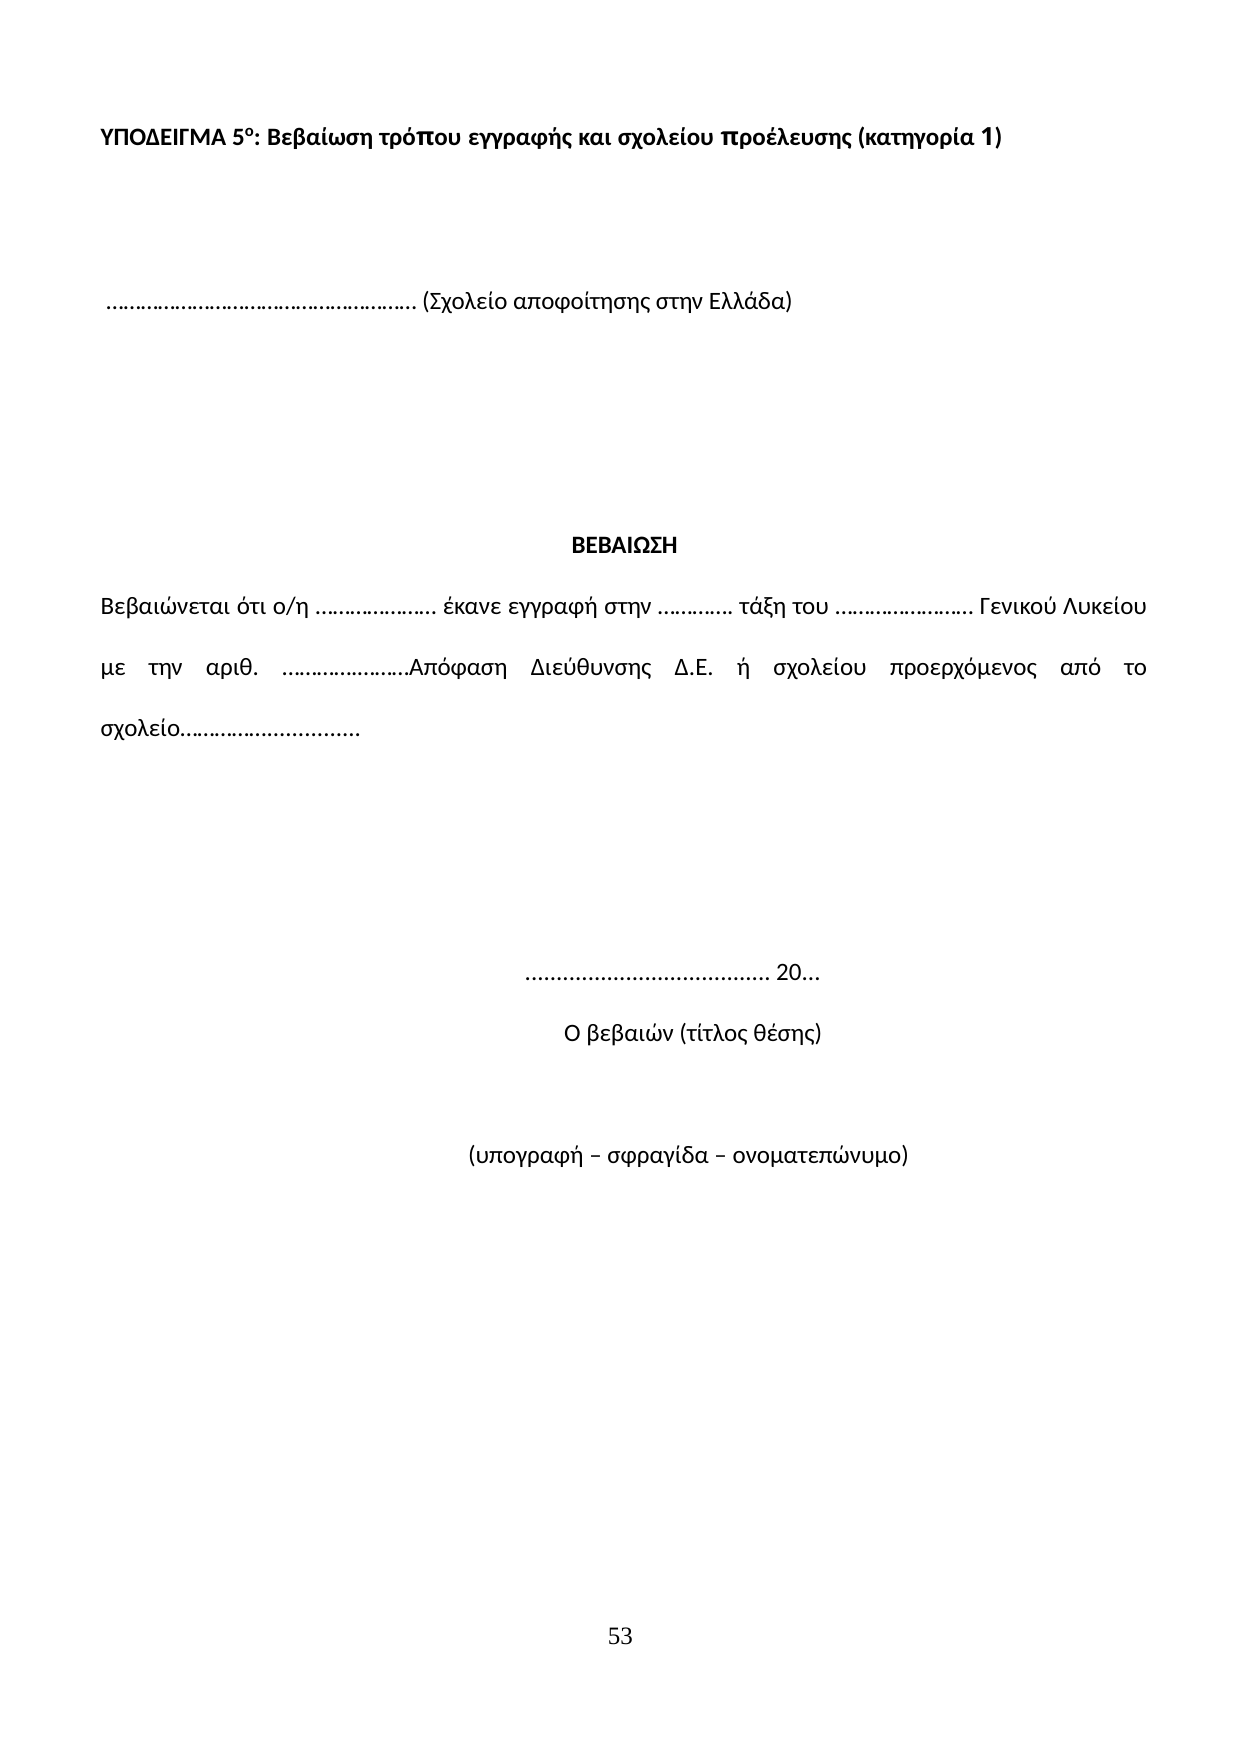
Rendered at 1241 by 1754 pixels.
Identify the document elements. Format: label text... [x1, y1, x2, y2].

text Βεβαιώνεται ότι ο/η ………………… έκανε εγγραφή στην …………. τάξη του …………………… Γενικού Λυκείου με την αριθ. ………….………Απόφαση Διεύθυνσης Δ.Ε. ή σχολείου προερχόμενος από το σχολείο……………............... [100, 590, 1149, 743]
text Ο βεβαιών (τίτλος θέσης) [100, 1017, 1149, 1048]
text (υπογραφή – σφραγίδα – ονοματεπώνυμο) [100, 1139, 1149, 1170]
text ΥΠΟΔΕΙΓΜΑ 5ο: Βεβαίωση τρόπου εγγραφής και σχολείου προέλευσης (κατηγορία 1) [100, 118, 1149, 152]
text ΒΕΒΑΙΩΣΗ [100, 529, 1149, 559]
text ……………………………………………… (Σχολείο αποφοίτησης στην Ελλάδα) [100, 285, 1149, 315]
text ....................................... 20... [100, 956, 1149, 987]
